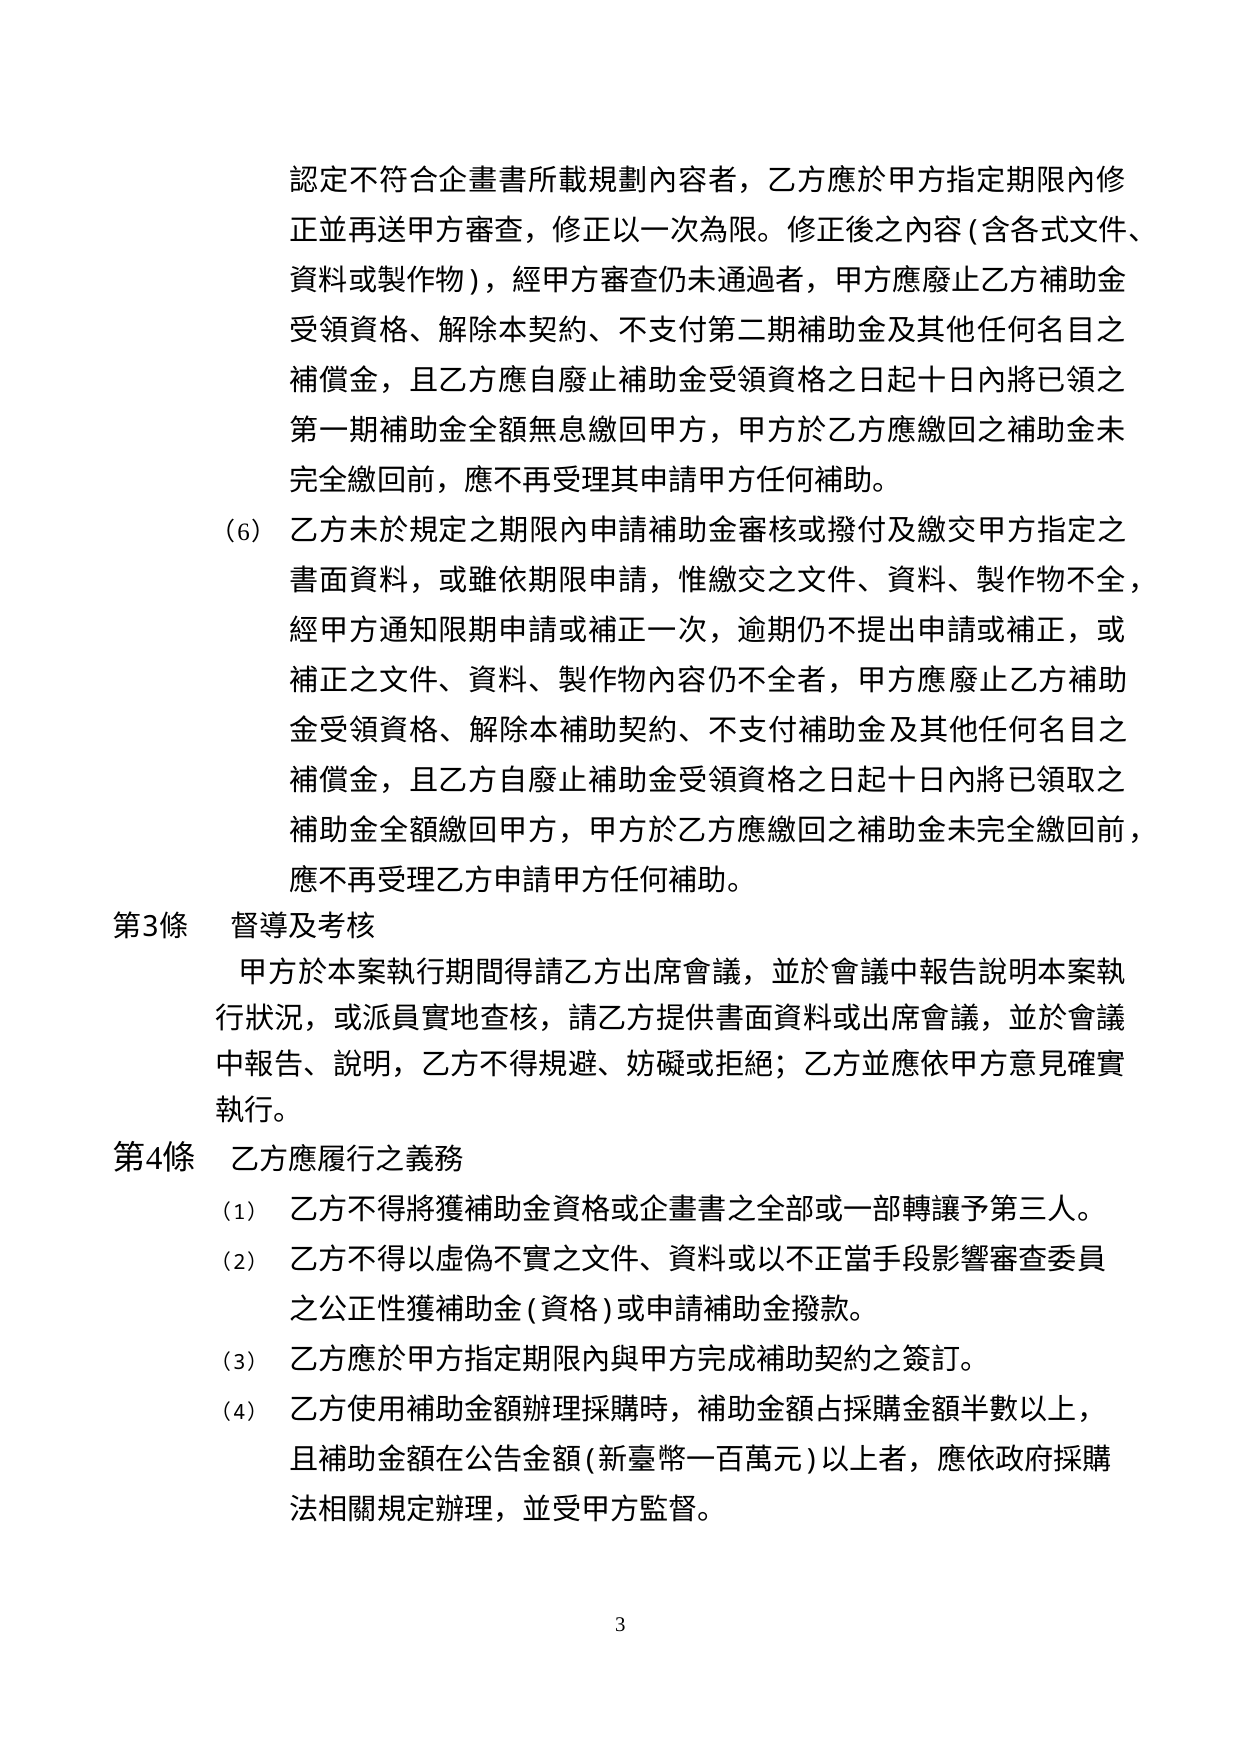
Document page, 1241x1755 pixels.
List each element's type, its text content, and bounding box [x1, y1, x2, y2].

list 乙方未於規定之期限內申請補助金審核或撥付及繳交甲方指定之書面資料，或雖依期限申請，惟繳交之文件、資料、製作物不全，經甲方通知限期申請或補正一次，逾期仍不提出申請或補正，或補正之文件、資料、製作物內容仍不全者，甲方應廢止乙方補助金受領資格、解除本補助契約、不支付補助金及其他任何名目之補償金，且乙方自廢止補助金受領資格之日起十日內將已領取之補助金全額繳回甲方，甲方於乙方應繳回之補助金未完全繳回前，應不再受理乙方申請甲方任何補助。 [210, 500, 1128, 900]
list 第一款第3目之1檢附之文件、資料、製作物，經甲方審查認定不符合企畫書所載規劃內容者，乙方應於甲方指定期限內修正並再送甲方審查，修正以一次為限。修正後之內容(含各式文件、資料或製作物)，經甲方審查仍未通過者，甲方應廢止乙方補助金受領資格、解除本契約、不支付第二期補助金及其他任何名目之補償金，且乙方應自廢止補助金受領資格之日起十日內將已領之第一期補助金全額無息繳回甲方，甲方於乙方應繳回之補助金未完全繳回前，應不再受理其申請甲方任何補助。 [210, 150, 1128, 500]
list 乙方不得將獲補助金資格或企畫書之全部或一部轉讓予第三人。 [210, 1179, 1128, 1229]
list 乙方應於甲方指定期限內與甲方完成補助契約之簽訂。 [210, 1329, 1128, 1379]
list 乙方使用補助金額辦理採購時，補助金額占採購金額半數以上，且補助金額在公告金額(新臺幣一百萬元)以上者，應依政府採購法相關規定辦理，並受甲方監督。 [210, 1379, 1128, 1529]
text 甲方於本案執行期間得請乙方出席會議，並於會議中報告說明本案執行狀況，或派員實地查核，請乙方提供書面資料或出席會議，並於會議中報告、說明，乙方不得規避、妨礙或拒絕；乙方並應依甲方意見確實執行。 [112, 946, 1128, 1129]
list 乙方不得以虛偽不實之文件、資料或以不正當手段影響審查委員之公正性獲補助金(資格)或申請補助金撥款。 [210, 1229, 1128, 1329]
list 乙方應履行之義務 [112, 1129, 1128, 1179]
list 督導及考核 [112, 900, 1128, 946]
